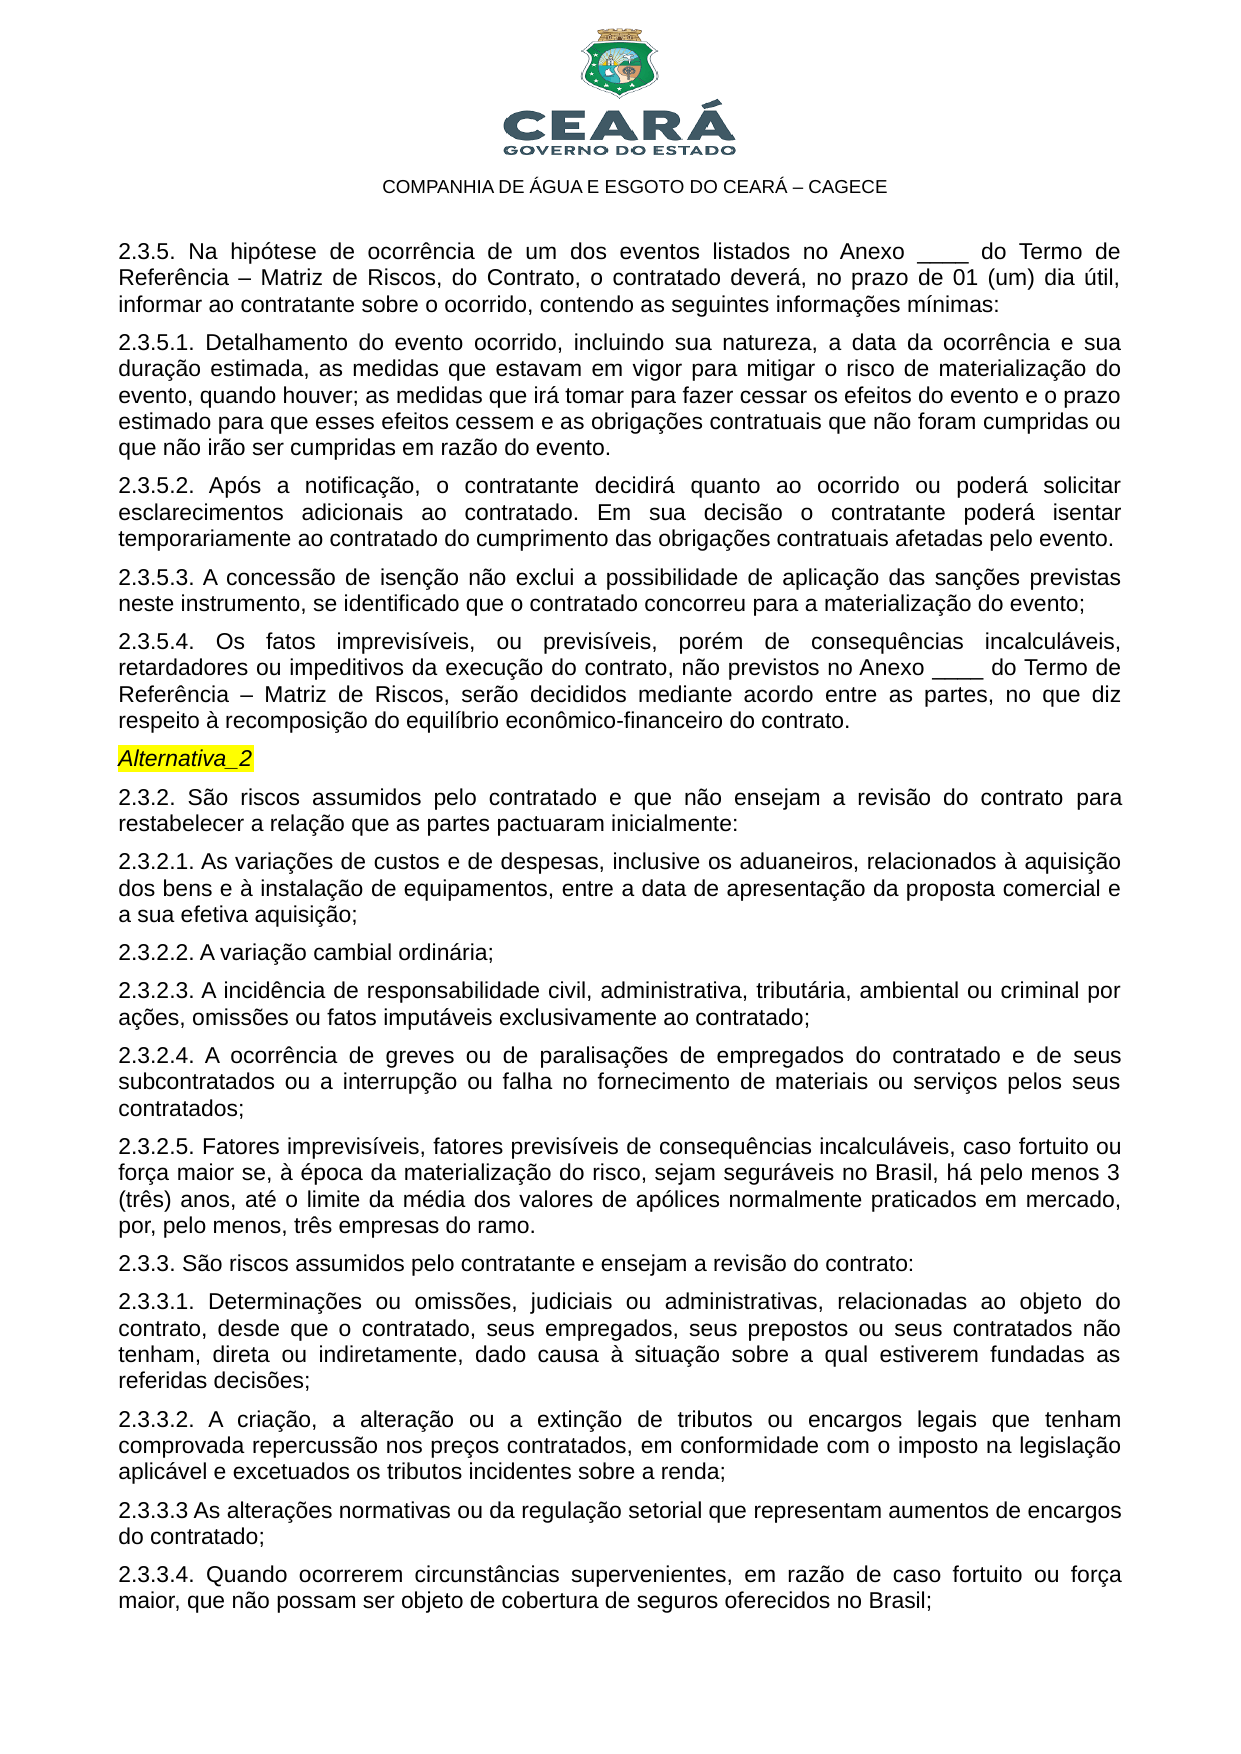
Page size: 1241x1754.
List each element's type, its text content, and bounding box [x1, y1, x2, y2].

text 2.3.2. São riscos assumidos pelo contratado e que não ensejam a revisão do contrato para restabelecer a relação que as partes pactuaram inicialmente: [118, 783, 1122, 836]
text 2.3.3.3 As alterações normativas ou da regulação setorial que representam aumentos de encargos do contratado; [118, 1497, 1122, 1549]
text 2.3.3. São riscos assumidos pelo contratante e ensejam a revisão do contrato: [118, 1250, 1122, 1276]
text 2.3.5.3. A concessão de isenção não exclui a possibilidade de aplicação das sanções previstas neste instrumento, se identificado que o contratado concorreu para a materialização do evento; [118, 563, 1122, 616]
text 2.3.2.3. A incidência de responsabilidade civil, administrativa, tributária, ambiental ou criminal por ações, omissões ou fatos imputáveis exclusivamente ao contratado; [118, 977, 1122, 1030]
text 2.3.2.2. A variação cambial ordinária; [118, 939, 1122, 965]
text 2.3.5.1. Detalhamento do evento ocorrido, incluindo sua natureza, a data da ocorrência e sua duração estimada, as medidas que estavam em vigor para mitigar o risco de materialização do evento, quando houver; as medidas que irá tomar para fazer cessar os efeitos do evento e o prazo estimado para que esses efeitos cessem e as obrigações contratuais que não foram cumpridas ou que não irão ser cumpridas em razão do evento. [118, 329, 1122, 461]
picture [482, 24, 758, 159]
text 2.3.3.4. Quando ocorrerem circunstâncias supervenientes, em razão de caso fortuito ou força maior, que não possam ser objeto de cobertura de seguros oferecidos no Brasil; [118, 1561, 1122, 1614]
text 2.3.5.4. Os fatos imprevisíveis, ou previsíveis, porém de consequências incalculáveis, retardadores ou impeditivos da execução do contrato, não previstos no Anexo ____ do Termo de Referência – Matriz de Riscos, serão decididos mediante acordo entre as partes, no que diz respeito à recomposição do equilíbrio econômico-financeiro do contrato. [118, 628, 1122, 733]
text 2.3.2.4. A ocorrência de greves ou de paralisações de empregados do contratado e de seus subcontratados ou a interrupção ou falha no fornecimento de materiais ou serviços pelos seus contratados; [118, 1042, 1122, 1121]
text 2.3.2.1. As variações de custos e de despesas, inclusive os aduaneiros, relacionados à aquisição dos bens e à instalação de equipamentos, entre a data de apresentação da proposta comercial e a sua efetiva aquisição; [118, 848, 1122, 927]
text 2.3.5. Na hipótese de ocorrência de um dos eventos listados no Anexo ____ do Termo de Referência – Matriz de Riscos, do Contrato, o contratado deverá, no prazo de 01 (um) dia útil, informar ao contratante sobre o ocorrido, contendo as seguintes informações mínimas: [118, 238, 1122, 317]
text 2.3.5.2. Após a notificação, o contratante decidirá quanto ao ocorrido ou poderá solicitar esclarecimentos adicionais ao contratado. Em sua decisão o contratante poderá isentar temporariamente ao contratado do cumprimento das obrigações contratuais afetadas pelo evento. [118, 472, 1122, 552]
text Alternativa_2 [118, 745, 1122, 772]
text 2.3.3.1. Determinações ou omissões, judiciais ou administrativas, relacionadas ao objeto do contrato, desde que o contratado, seus empregados, seus prepostos ou seus contratados não tenham, direta ou indiretamente, dado causa à situação sobre a qual estiverem fundadas as referidas decisões; [118, 1288, 1122, 1394]
text 2.3.2.5. Fatores imprevisíveis, fatores previsíveis de consequências incalculáveis, caso fortuito ou força maior se, à época da materialização do risco, sejam seguráveis no Brasil, há pelo menos 3 (três) anos, até o limite da média dos valores de apólices normalmente praticados em mercado, por, pelo menos, três empresas do ramo. [118, 1133, 1122, 1238]
text 2.3.3.2. A criação, a alteração ou a extinção de tributos ou encargos legais que tenham comprovada repercussão nos preços contratados, em conformidade com o imposto na legislação aplicável e excetuados os tributos incidentes sobre a renda; [118, 1406, 1122, 1485]
